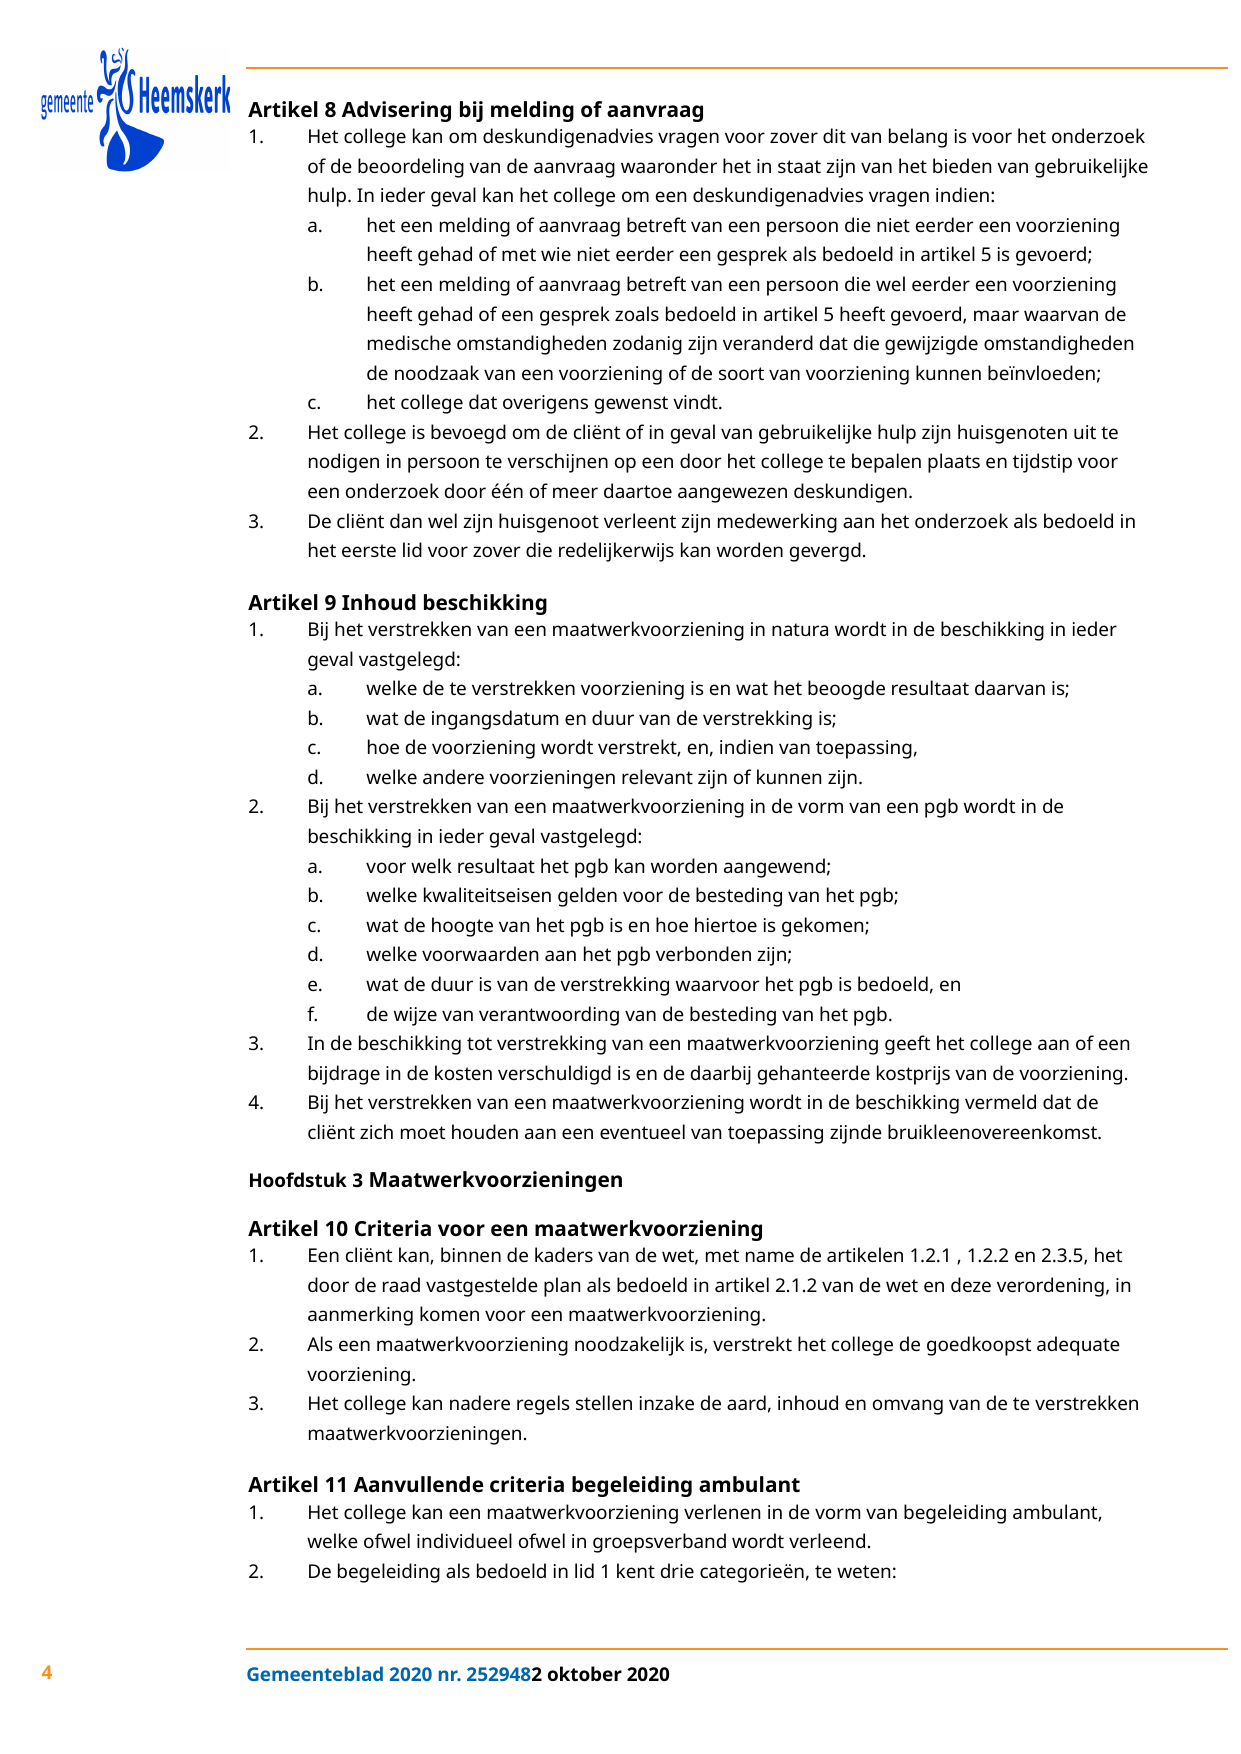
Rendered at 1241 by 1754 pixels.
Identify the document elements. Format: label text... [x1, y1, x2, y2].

list wat de hoogte van het pgb is en hoe hiertoe is gekomen; [307, 912, 1152, 938]
list het een melding of aanvraag betreft van een persoon die niet eerder een voorziening heeft gehad of met wie niet eerder een gesprek als bedoeld in artikel 5 is gevoerd; [307, 212, 1152, 267]
list In de beschikking tot verstrekking van een maatwerkvoorziening geeft het college aan of een bijdrage in de kosten verschuldigd is en de daarbij gehanteerde kostprijs van de voorziening. [248, 1030, 1152, 1086]
list welke voorwaarden aan het pgb verbonden zijn; [307, 942, 1152, 967]
list Als een maatwerkvoorziening noodzakelijk is, verstrekt het college de goedkoopst adequate voorziening. [248, 1331, 1152, 1387]
list Het college kan om deskundigenadvies vragen voor zover dit van belang is voor het onderzoek of de beoordeling van de aanvraag waaronder het in staat zijn van het bieden van gebruikelijke hulp. In ieder geval kan het college om een deskundigenadvies vragen indien: [248, 123, 1152, 208]
text Artikel 11 Aanvullende criteria begeleiding ambulant [248, 1470, 1152, 1499]
list de wijze van verantwoording van de besteding van het pgb. [307, 1001, 1152, 1027]
list welke kwaliteitseisen gelden voor de besteding van het pgb; [307, 882, 1152, 908]
list Het college kan een maatwerkvoorziening verlenen in de vorm van begeleiding ambulant, welke ofwel individueel ofwel in groepsverband wordt verleend. [248, 1499, 1152, 1554]
list De cliënt dan wel zijn huisgenoot verleent zijn medewerking aan het onderzoek als bedoeld in het eerste lid voor zover die redelijkerwijs kan worden gevergd. [248, 508, 1152, 563]
list hoe de voorziening wordt verstrekt, en, indien van toepassing, [307, 734, 1152, 760]
list voor welk resultaat het pgb kan worden aangewend; [307, 853, 1152, 879]
list Bij het verstrekken van een maatwerkvoorziening in natura wordt in de beschikking in ieder geval vastgelegd: [248, 616, 1152, 672]
list De begeleiding als bedoeld in lid 1 kent drie categorieën, te weten: [248, 1558, 1152, 1584]
text Artikel 9 Inhoud beschikking [248, 588, 1152, 616]
list Het college is bevoegd om de cliënt of in geval van gebruikelijke hulp zijn huisgenoten uit te nodigen in persoon te verschijnen op een door het college te bepalen plaats en tijdstip voor een onderzoek door één of meer daartoe aangewezen deskundigen. [248, 419, 1152, 504]
list het college dat overigens gewenst vindt. [307, 389, 1152, 415]
list het een melding of aanvraag betreft van een persoon die wel eerder een voorziening heeft gehad of een gesprek zoals bedoeld in artikel 5 heeft gevoerd, maar waarvan de medische omstandigheden zodanig zijn veranderd dat die gewijzigde omstandigheden de noodzaak van een voorziening of de soort van voorziening kunnen beïnvloeden; [307, 271, 1152, 386]
list Het college kan nadere regels stellen inzake de aard, inhoud en omvang van de te verstrekken maatwerkvoorzieningen. [248, 1390, 1152, 1446]
list wat de duur is van de verstrekking waarvoor het pgb is bedoeld, en [307, 971, 1152, 997]
list Een cliënt kan, binnen de kaders van de wet, met name de artikelen 1.2.1 , 1.2.2 en 2.3.5, het door de raad vastgestelde plan als bedoeld in artikel 2.1.2 van de wet en deze verordening, in aanmerking komen voor een maatwerkvoorziening. [248, 1242, 1152, 1327]
text Artikel 8 Advisering bij melding of aanvraag [248, 95, 1152, 123]
list welke andere voorzieningen relevant zijn of kunnen zijn. [307, 764, 1152, 790]
text Artikel 10 Criteria voor een maatwerkvoorziening [248, 1214, 1152, 1242]
list Bij het verstrekken van een maatwerkvoorziening wordt in de beschikking vermeld dat de cliënt zich moet houden aan een eventueel van toepassing zijnde bruikleenovereenkomst. [248, 1089, 1152, 1145]
list wat de ingangsdatum en duur van de verstrekking is; [307, 705, 1152, 731]
list Bij het verstrekken van een maatwerkvoorziening in de vorm van een pgb wordt in de beschikking in ieder geval vastgelegd: [248, 794, 1152, 849]
text Hoofdstuk 3 Maatwerkvoorzieningen [248, 1165, 1152, 1193]
picture [41, 47, 231, 172]
list welke de te verstrekken voorziening is en wat het beoogde resultaat daarvan is; [307, 675, 1152, 701]
